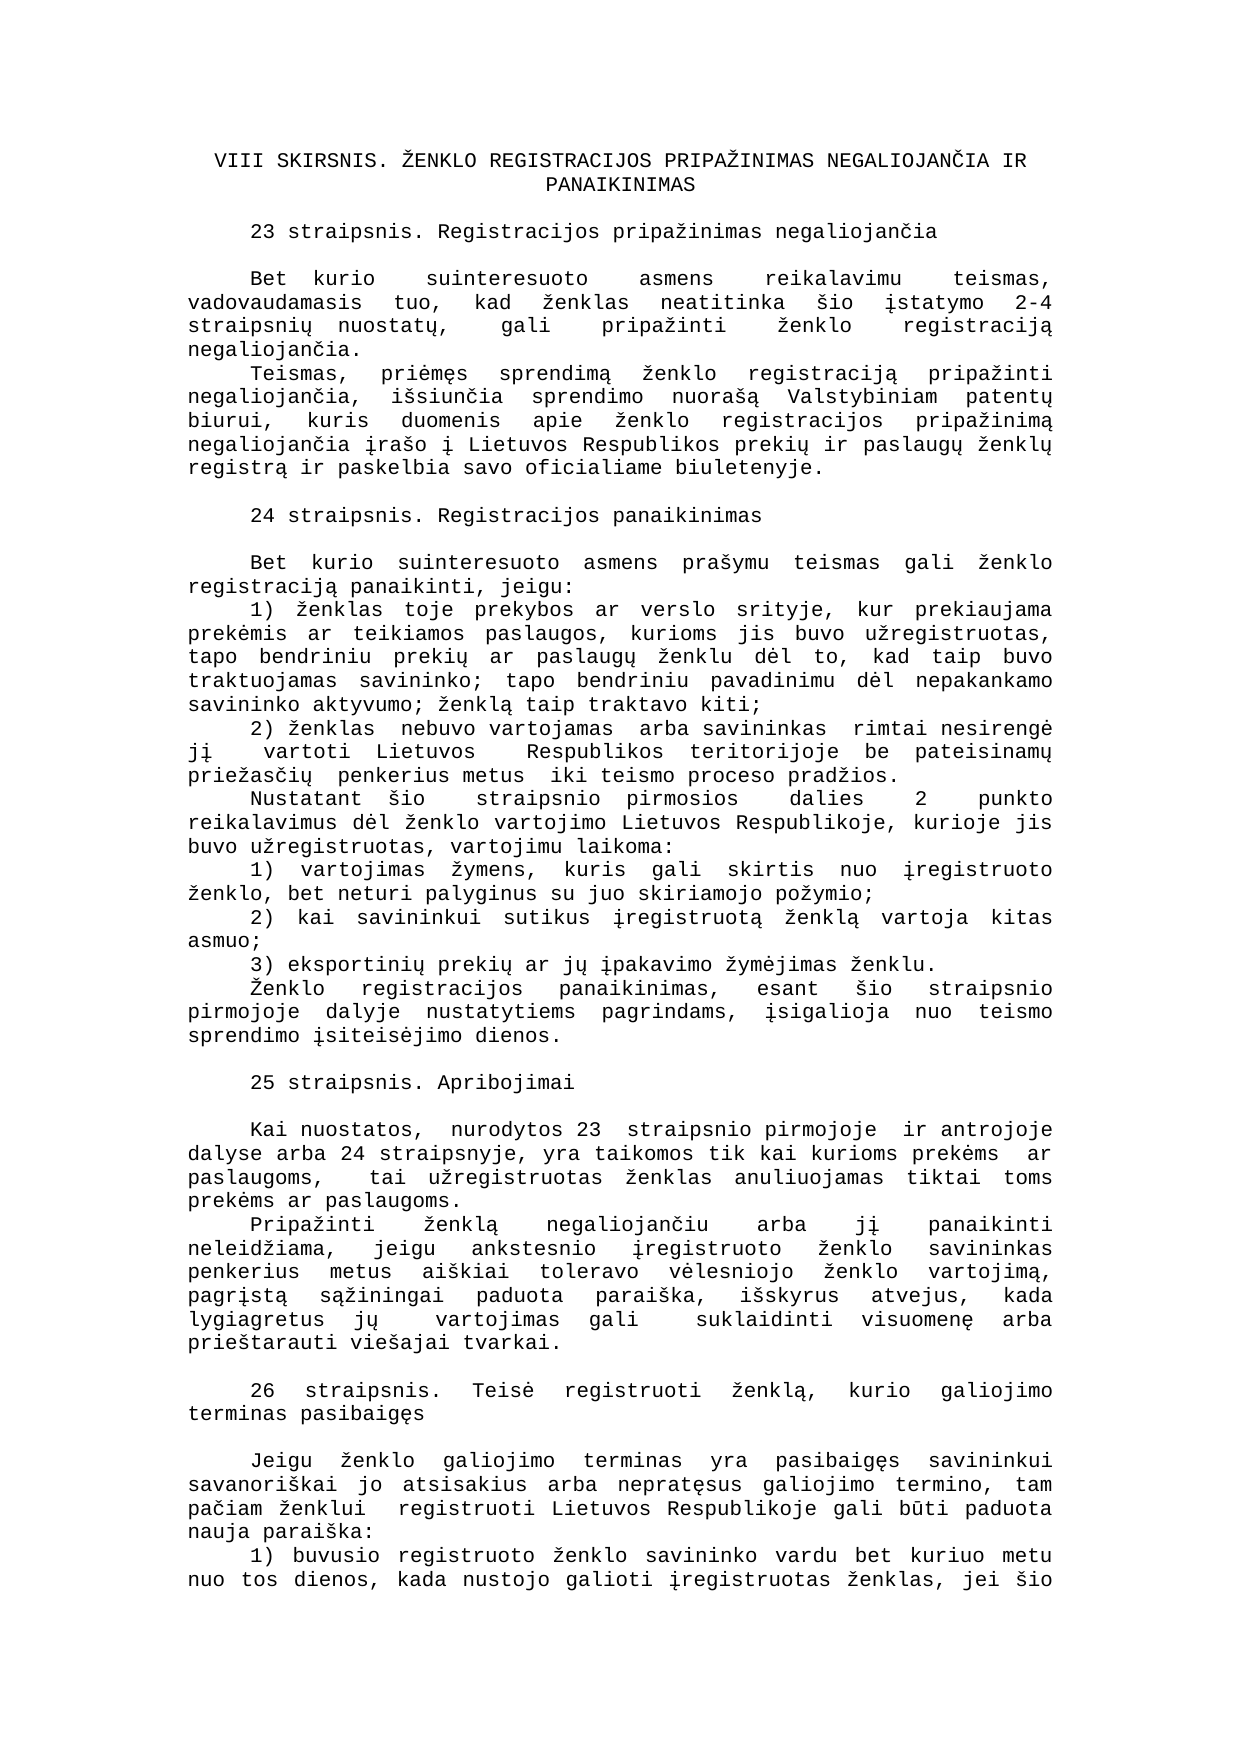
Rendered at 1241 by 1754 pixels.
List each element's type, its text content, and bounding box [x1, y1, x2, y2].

text Ženklo registracijos panaikinimas, esant šio straipsnio pirmojoje dalyje nustatytiems pagrindams, įsigalioja nuo teismo sprendimo įsiteisėjimo dienos. [187, 978, 1053, 1048]
text Teismas, priėmęs sprendimą ženklo registraciją pripažinti negaliojančia, išsiunčia sprendimo nuorašą Valstybiniam patentų biurui, kuris duomenis apie ženklo registracijos pripažinimą negaliojančia įrašo į Lietuvos Respublikos prekių ir paslaugų ženklų registrą ir paskelbia savo oficialiame biuletenyje. [187, 363, 1053, 481]
text 24 straipsnis. Registracijos panaikinimas [187, 505, 1053, 528]
text 1) buvusio registruoto ženklo savininko vardu bet kuriuo metu nuo tos dienos, kada nustojo galioti įregistruotas ženklas, jei šio [187, 1545, 1053, 1592]
text Bet kurio suinteresuoto asmens prašymu teismas gali ženklo registraciją panaikinti, jeigu: [187, 552, 1053, 599]
text 23 straipsnis. Registracijos pripažinimas negaliojančia [187, 221, 1053, 244]
text Kai nuostatos, nurodytos 23 straipsnio pirmojoje ir antrojoje dalyse arba 24 straipsnyje, yra taikomos tik kai kurioms prekėms ar paslaugoms, tai užregistruotas ženklas anuliuojamas tiktai toms prekėms ar paslaugoms. [187, 1119, 1053, 1214]
text 2) kai savininkui sutikus įregistruotą ženklą vartoja kitas asmuo; [187, 907, 1053, 954]
text 1) vartojimas žymens, kuris gali skirtis nuo įregistruoto ženklo, bet neturi palyginus su juo skiriamojo požymio; [187, 859, 1053, 907]
text Pripažinti ženklą negaliojančiu arba jį panaikinti neleidžiama, jeigu ankstesnio įregistruoto ženklo savininkas penkerius metus aiškiai toleravo vėlesniojo ženklo vartojimą, pagrįstą sąžiningai paduota paraiška, išskyrus atvejus, kada lygiagretus jų vartojimas gali suklaidinti visuomenę arba prieštarauti viešajai tvarkai. [187, 1214, 1053, 1356]
text Bet kurio suinteresuoto asmens reikalavimu teismas, vadovaudamasis tuo, kad ženklas neatitinka šio įstatymo 2-4 straipsnių nuostatų, gali pripažinti ženklo registraciją negaliojančia. [187, 268, 1053, 363]
text 1) ženklas toje prekybos ar verslo srityje, kur prekiaujama prekėmis ar teikiamos paslaugos, kurioms jis buvo užregistruotas, tapo bendriniu prekių ar paslaugų ženklu dėl to, kad taip buvo traktuojamas savininko; tapo bendriniu pavadinimu dėl nepakankamo savininko aktyvumo; ženklą taip traktavo kiti; [187, 599, 1053, 717]
text Nustatant šio straipsnio pirmosios dalies 2 punkto reikalavimus dėl ženklo vartojimo Lietuvos Respublikoje, kurioje jis buvo užregistruotas, vartojimu laikoma: [187, 788, 1053, 859]
text PANAIKINIMAS [187, 174, 1053, 197]
text 26 straipsnis. Teisė registruoti ženklą, kurio galiojimo terminas pasibaigęs [187, 1379, 1053, 1427]
text 2) ženklas nebuvo vartojamas arba savininkas rimtai nesirengė jį vartoti Lietuvos Respublikos teritorijoje be pateisinamų priežasčių penkerius metus iki teismo proceso pradžios. [187, 717, 1053, 788]
text 25 straipsnis. Apribojimai [187, 1072, 1053, 1096]
text 3) eksportinių prekių ar jų įpakavimo žymėjimas ženklu. [187, 954, 1053, 978]
text VIII SKIRSNIS. ŽENKLO REGISTRACIJOS PRIPAŽINIMAS NEGALIOJANČIA IR [187, 150, 1053, 174]
text Jeigu ženklo galiojimo terminas yra pasibaigęs savininkui savanoriškai jo atsisakius arba nepratęsus galiojimo termino, tam pačiam ženklui registruoti Lietuvos Respublikoje gali būti paduota nauja paraiška: [187, 1451, 1053, 1545]
